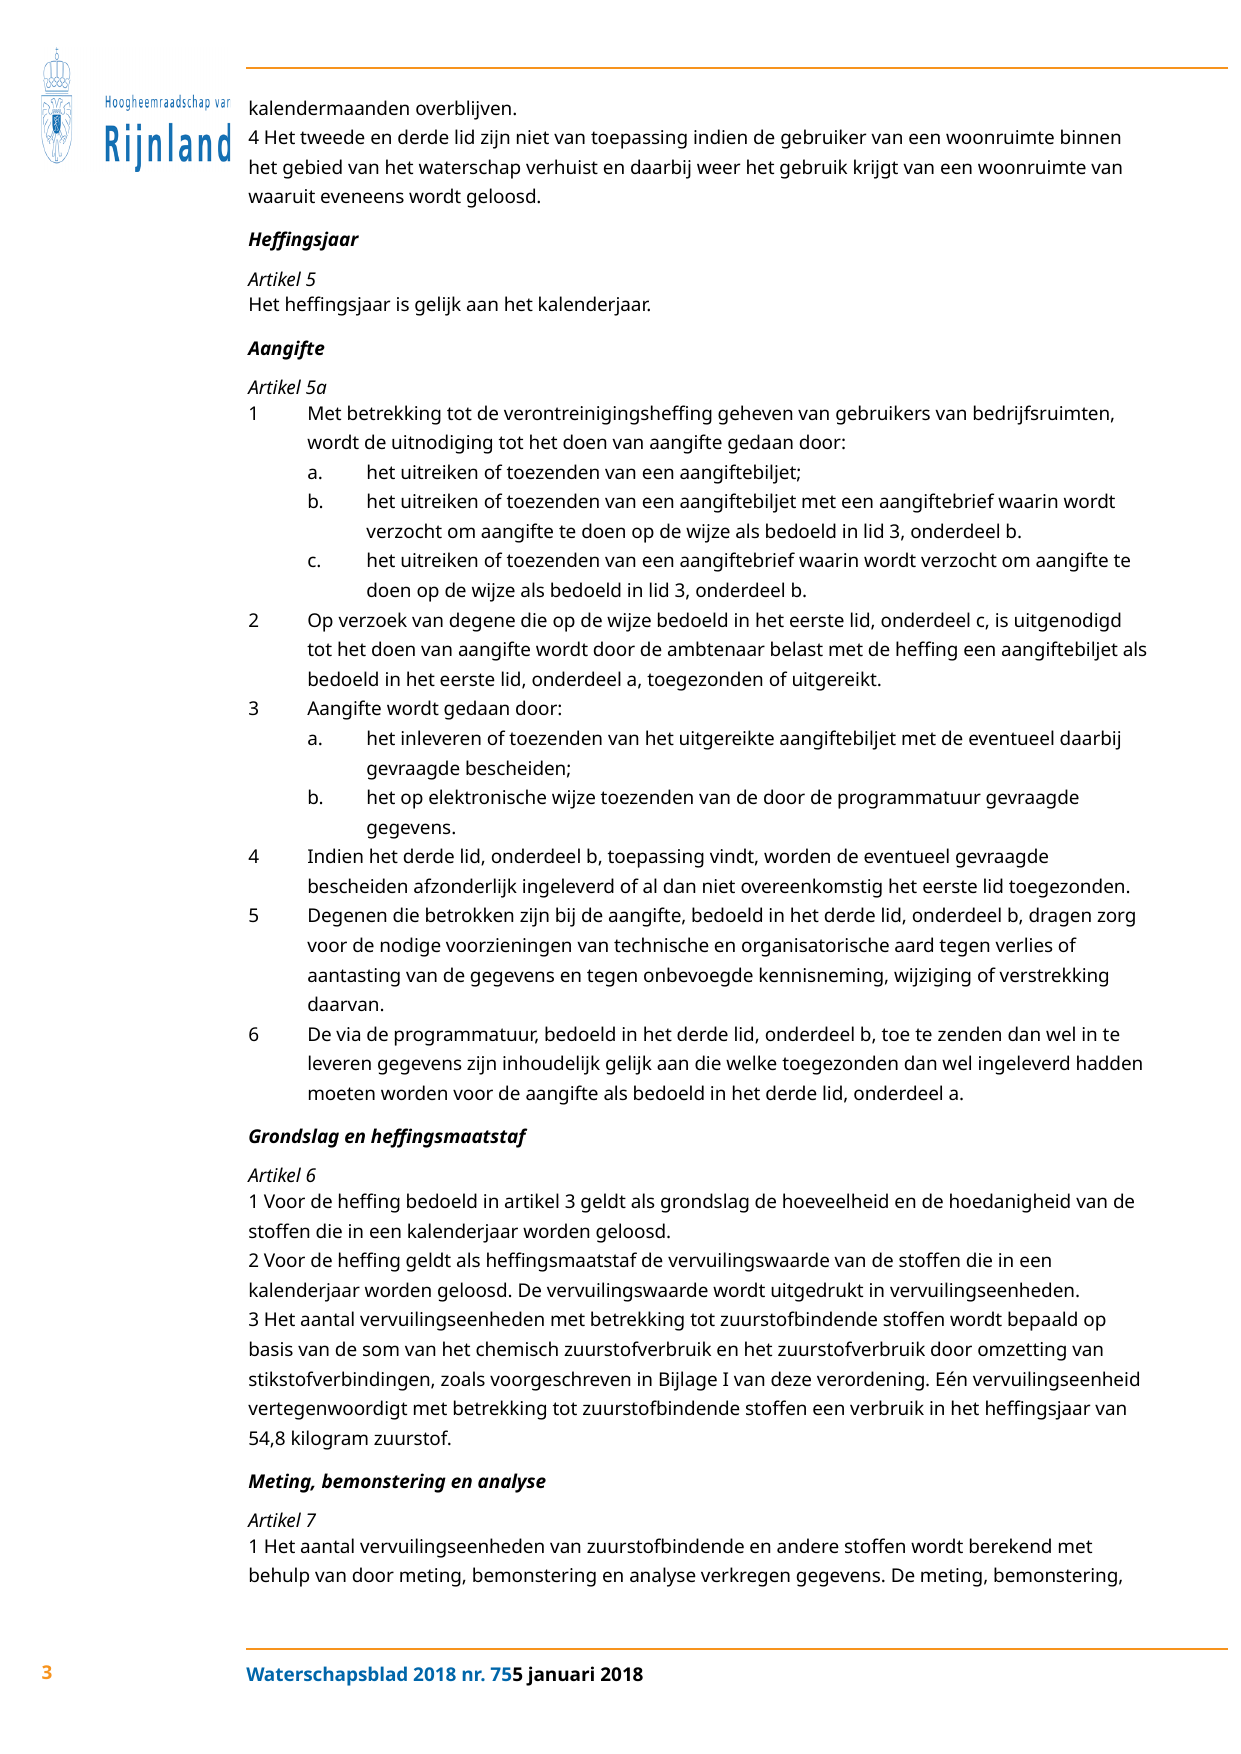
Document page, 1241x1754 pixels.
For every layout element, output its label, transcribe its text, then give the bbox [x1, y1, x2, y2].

list Indien het derde lid, onderdeel b, toepassing vindt, worden de eventueel gevraagde bescheiden afzonderlijk ingeleverd of al dan niet overeenkomstig het eerste lid toegezonden. [248, 843, 1152, 899]
text Artikel 5a [248, 374, 1152, 400]
text Meting, bemonstering en analyse [248, 1468, 1152, 1494]
text 2 Voor de heffing geldt als heffingsmaatstaf de vervuilingswaarde van de stoffen die in een kalenderjaar worden geloosd. De vervuilingswaarde wordt uitgedrukt in vervuilingseenheden. [248, 1247, 1152, 1303]
text Aangifte [248, 335, 1152, 361]
picture [41, 47, 231, 172]
text Artikel 6 [248, 1163, 1152, 1188]
text 3 Het aantal vervuilingseenheden met betrekking tot zuurstofbindende stoffen wordt bepaald op basis van de som van het chemisch zuurstofverbruik en het zuurstofverbruik door omzetting van stikstofverbindingen, zoals voorgeschreven in Bijlage I van deze verordening. Eén vervuilingseenheid vertegenwoordigt met betrekking tot zuurstofbindende stoffen een verbruik in het heffingsjaar van 54,8 kilogram zuurstof. [248, 1307, 1152, 1451]
list Met betrekking tot de verontreinigingsheffing geheven van gebruikers van bedrijfsruimten, wordt de uitnodiging tot het doen van aangifte gedaan door: [248, 400, 1152, 455]
text Het heffingsjaar is gelijk aan het kalenderjaar. [248, 292, 1152, 317]
list Aangifte wordt gedaan door: [248, 696, 1152, 721]
list Degenen die betrokken zijn bij de aangifte, bedoeld in het derde lid, onderdeel b, dragen zorg voor de nodige voorzieningen van technische en organisatorische aard tegen verlies of aantasting van de gegevens en tegen onbevoegde kennisneming, wijziging of verstrekking daarvan. [248, 903, 1152, 1017]
text 4 Het tweede en derde lid zijn niet van toepassing indien de gebruiker van een woonruimte binnen het gebied van het waterschap verhuist en daarbij weer het gebruik krijgt van een woonruimte van waaruit eveneens wordt geloosd. [248, 124, 1152, 209]
text Artikel 7 [248, 1507, 1152, 1533]
text Heffingsjaar [248, 227, 1152, 252]
list het uitreiken of toezenden van een aangiftebiljet; [307, 459, 1152, 485]
list het uitreiken of toezenden van een aangiftebiljet met een aangiftebrief waarin wordt verzocht om aangifte te doen op de wijze als bedoeld in lid 3, onderdeel b. [307, 488, 1152, 544]
list het uitreiken of toezenden van een aangiftebrief waarin wordt verzocht om aangifte te doen op de wijze als bedoeld in lid 3, onderdeel b. [307, 548, 1152, 603]
text Artikel 5 [248, 266, 1152, 292]
list het inleveren of toezenden van het uitgereikte aangiftebiljet met de eventueel daarbij gevraagde bescheiden; [307, 725, 1152, 781]
text kalendermaanden overblijven. [248, 95, 1152, 121]
list De via de programmatuur, bedoeld in het derde lid, onderdeel b, toe te zenden dan wel in te leveren gegevens zijn inhoudelijk gelijk aan die welke toegezonden dan wel ingeleverd hadden moeten worden voor de aangifte als bedoeld in het derde lid, onderdeel a. [248, 1021, 1152, 1106]
text 1 Het aantal vervuilingseenheden van zuurstofbindende en andere stoffen wordt berekend met behulp van door meting, bemonstering en analyse verkregen gegevens. De meting, bemonstering, [248, 1533, 1152, 1588]
text 1 Voor de heffing bedoeld in artikel 3 geldt als grondslag de hoeveelheid en de hoedanigheid van de stoffen die in een kalenderjaar worden geloosd. [248, 1188, 1152, 1244]
text Grondslag en heffingsmaatstaf [248, 1123, 1152, 1149]
list Op verzoek van degene die op de wijze bedoeld in het eerste lid, onderdeel c, is uitgenodigd tot het doen van aangifte wordt door de ambtenaar belast met de heffing een aangiftebiljet als bedoeld in het eerste lid, onderdeel a, toegezonden of uitgereikt. [248, 607, 1152, 692]
list het op elektronische wijze toezenden van de door de programmatuur gevraagde gegevens. [307, 784, 1152, 840]
